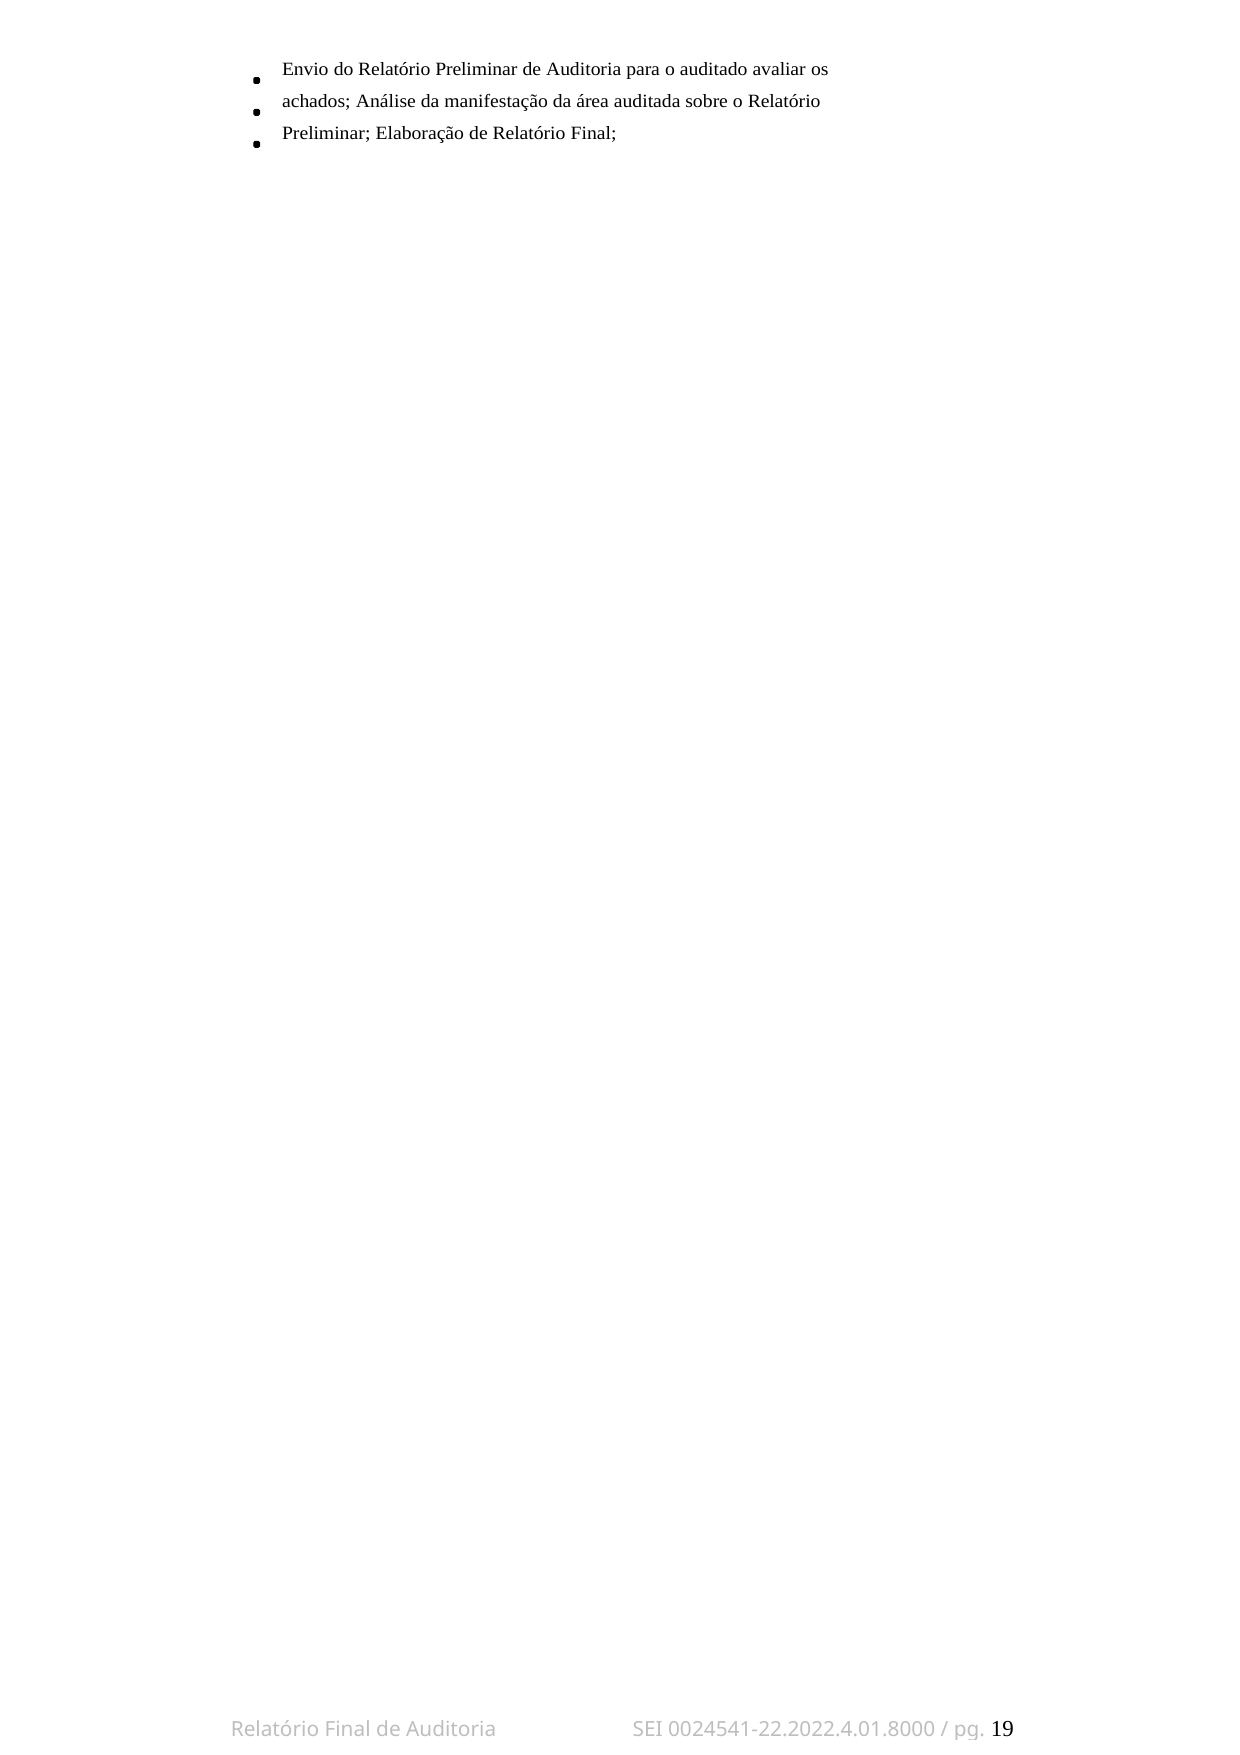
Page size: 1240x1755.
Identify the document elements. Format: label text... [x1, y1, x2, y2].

text Envio do Relatório Preliminar de Auditoria para o auditado avaliar os achados; Análise da manifestação da área auditada sobre o Relatório Preliminar; Elaboração de Relatório Final; [282, 58, 898, 143]
